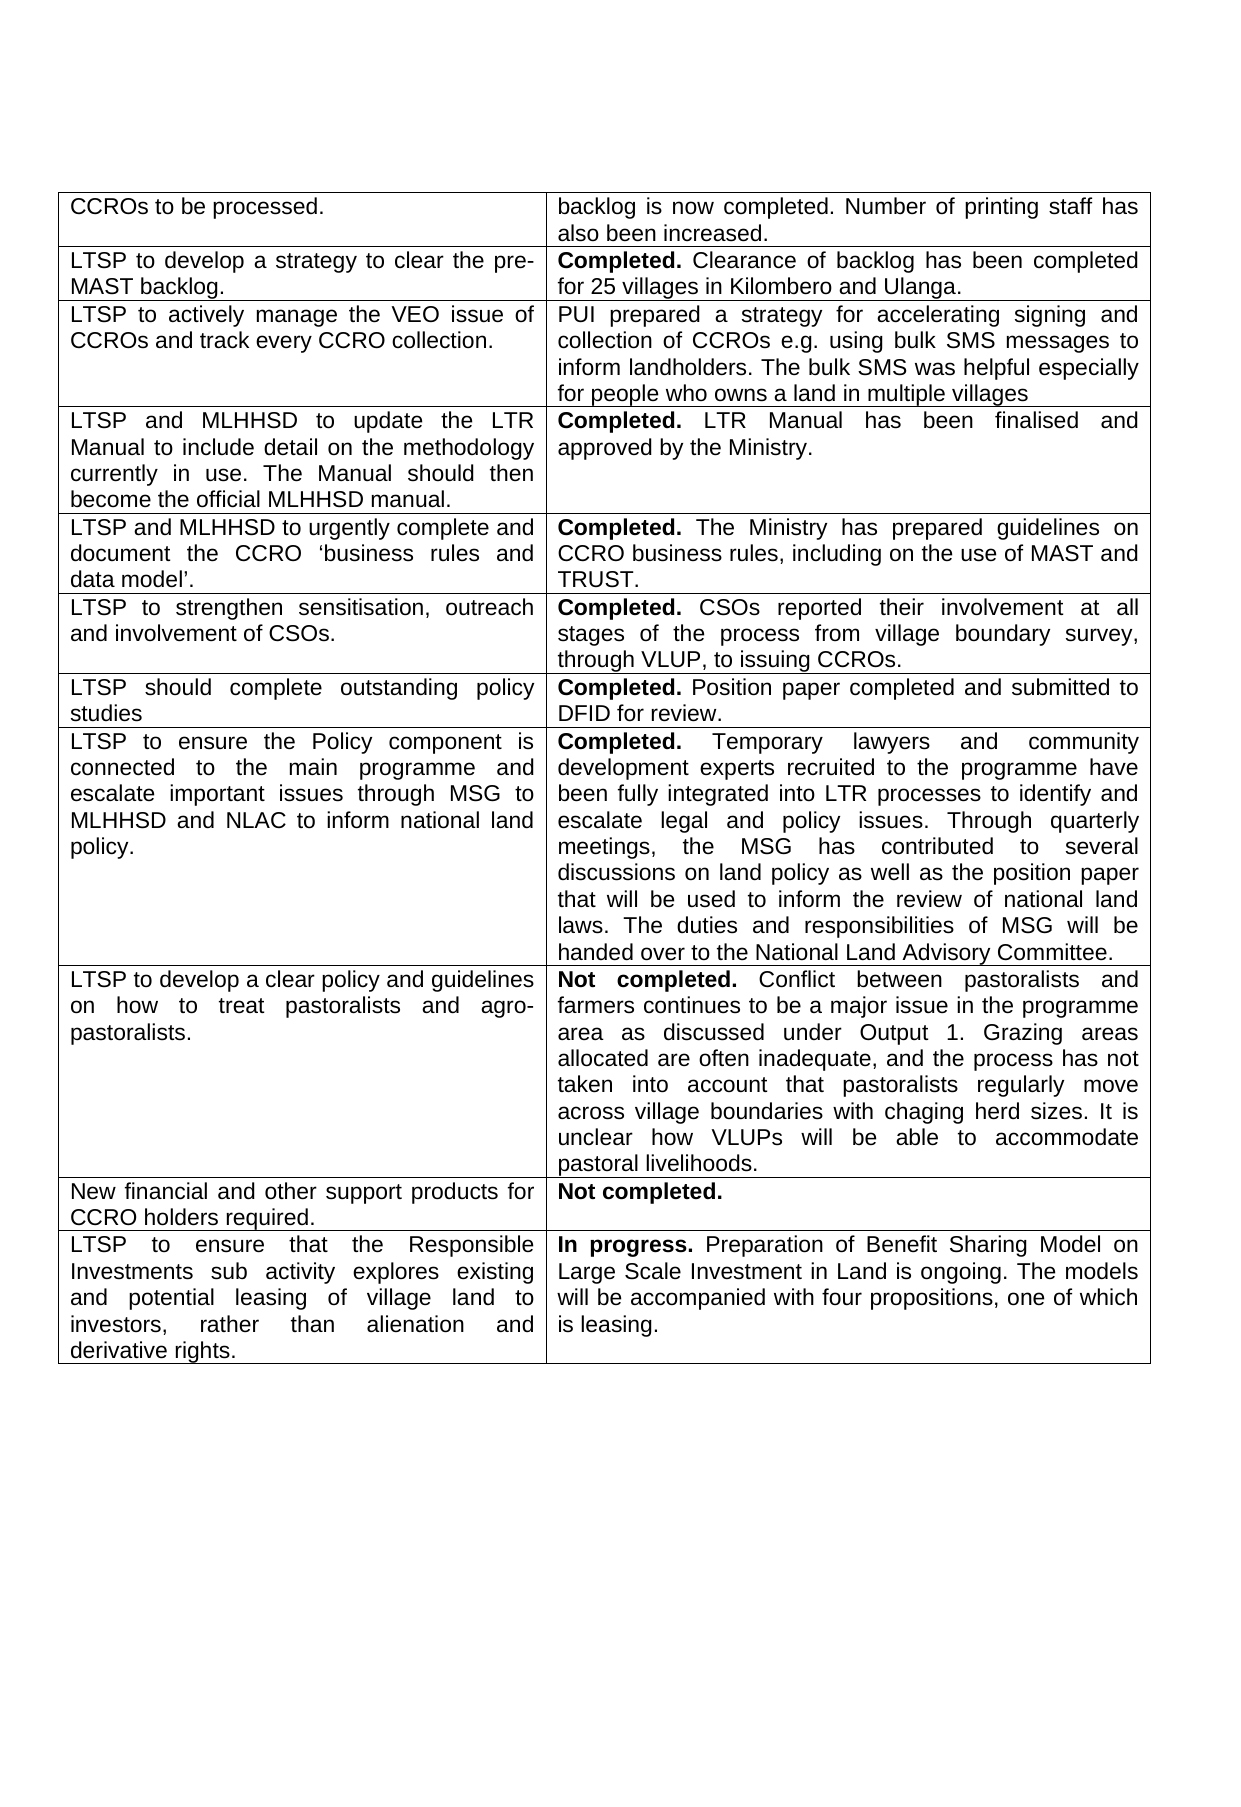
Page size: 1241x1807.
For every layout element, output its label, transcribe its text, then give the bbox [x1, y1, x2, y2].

table_cell LTSP to ensure that the Responsible Investments sub activity explores existing and potential leasing of village land to investors, rather than alienation and derivative rights. [59, 1231, 546, 1363]
table_cell LTSP to develop a strategy to clear the pre-MAST backlog. [59, 247, 546, 300]
table_cell Not completed. Conflict between pastoralists and farmers continues to be a major issue in the programme area as discussed under Output 1. Grazing areas allocated are often inadequate, and the process has not taken into account that pastoralists regularly move across village boundaries with chaging herd sizes. It is unclear how VLUPs will be able to accommodate pastoral livelihoods. [547, 966, 1150, 1177]
table_cell New financial and other support products for CCRO holders required. [59, 1178, 546, 1230]
table_cell LTSP to actively manage the VEO issue of CCROs and track every CCRO collection. [59, 301, 546, 406]
table_cell backlog is now completed. Number of printing staff has also been increased. [547, 193, 1150, 246]
table_cell LTSP to ensure the Policy component is connected to the main programme and escalate important issues through MSG to MLHHSD and NLAC to inform national land policy. [59, 728, 546, 965]
table_cell LTSP to strengthen sensitisation, outreach and involvement of CSOs. [59, 594, 546, 673]
table_cell CCROs to be processed. [59, 193, 546, 246]
table_cell Completed. Clearance of backlog has been completed for 25 villages in Kilombero and Ulanga. [547, 247, 1150, 300]
table_cell LTSP and MLHHSD to update the LTR Manual to include detail on the methodology currently in use. The Manual should then become the official MLHHSD manual. [59, 407, 546, 513]
table_cell Not completed. [547, 1178, 1150, 1230]
table_cell LTSP to develop a clear policy and guidelines on how to treat pastoralists and agro-pastoralists. [59, 966, 546, 1177]
table_cell LTSP should complete outstanding policy studies [59, 674, 546, 727]
table_cell LTSP and MLHHSD to urgently complete and document the CCRO ‘business rules and data model’. [59, 514, 546, 593]
table_cell In progress. Preparation of Benefit Sharing Model on Large Scale Investment in Land is ongoing. The models will be accompanied with four propositions, one of which is leasing. [547, 1231, 1150, 1363]
table_cell Completed. LTR Manual has been finalised and approved by the Ministry. [547, 407, 1150, 513]
table_cell Completed. The Ministry has prepared guidelines on CCRO business rules, including on the use of MAST and TRUST. [547, 514, 1150, 593]
table_cell Completed. CSOs reported their involvement at all stages of the process from village boundary survey, through VLUP, to issuing CCROs. [547, 594, 1150, 673]
table_cell Completed. Position paper completed and submitted to DFID for review. [547, 674, 1150, 727]
table_cell Completed. Temporary lawyers and community development experts recruited to the programme have been fully integrated into LTR processes to identify and escalate legal and policy issues. Through quarterly meetings, the MSG has contributed to several discussions on land policy as well as the position paper that will be used to inform the review of national land laws. The duties and responsibilities of MSG will be handed over to the National Land Advisory Committee. [547, 728, 1150, 965]
table_cell PUI prepared a strategy for accelerating signing and collection of CCROs e.g. using bulk SMS messages to inform landholders. The bulk SMS was helpful especially for people who owns a land in multiple villages [547, 301, 1150, 406]
